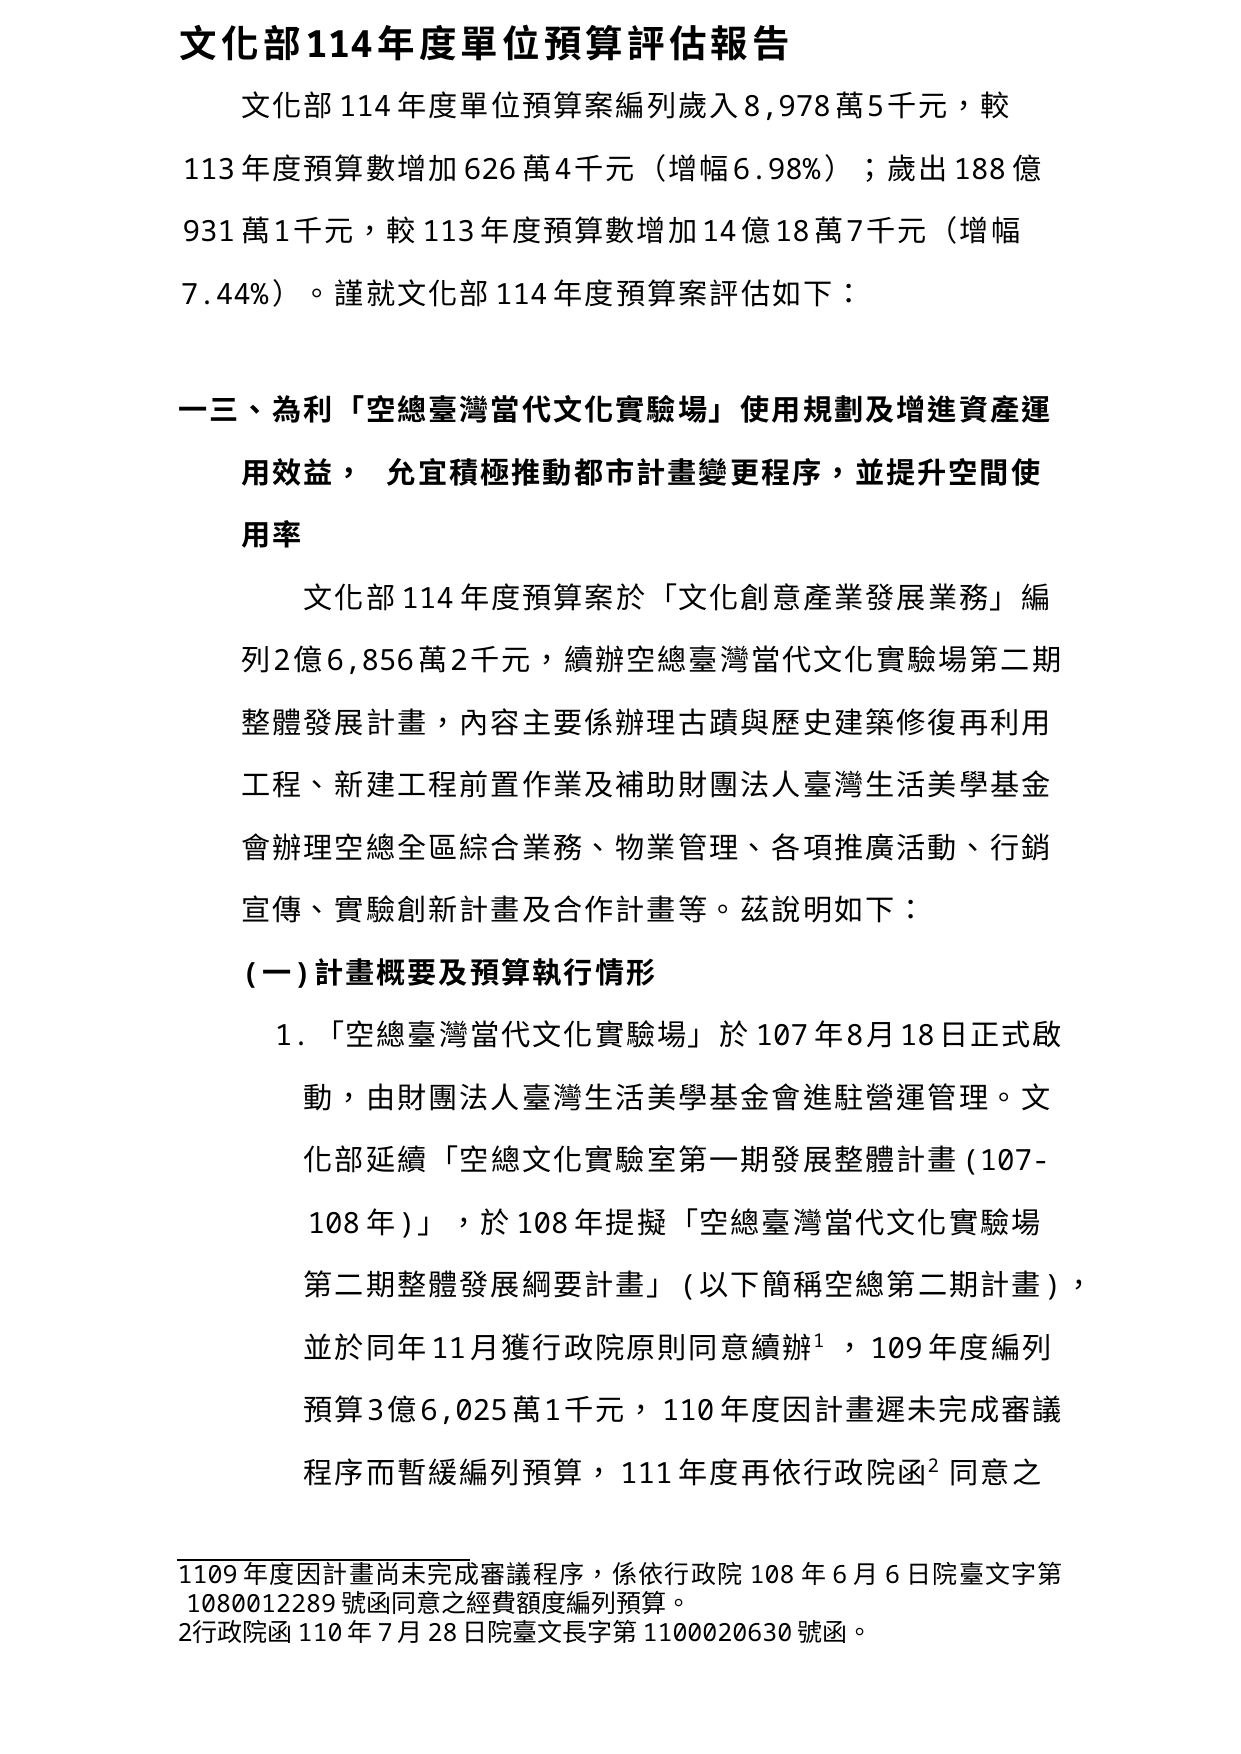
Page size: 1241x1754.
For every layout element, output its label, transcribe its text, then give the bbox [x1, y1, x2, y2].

text 文化部114年度單位預算評估報告 [177, 0, 1063, 62]
text 一三、為利「空總臺灣當代文化實驗場」使用規劃及增進資產運用效益， 允宜積極推動都市計畫變更程序，並提升空間使用率 [177, 366, 1063, 554]
text 109年度因計畫尚未完成審議程序，係依行政院108年6月6日院臺文字第1080012289號函同意之經費額度編列預算。 [177, 1560, 1063, 1618]
text 1.「空總臺灣當代文化實驗場」於107年8月18日正式啟動，由財團法人臺灣生活美學基金會進駐營運管理。文化部延續「空總文化實驗室第一期發展整體計畫(107-108年)」，於108年提擬「空總臺灣當代文化實驗場第二期整體發展綱要計畫」(以下簡稱空總第二期計畫)，並於同年11月獲行政院原則同意續辦，109年度編列預算3億6,025萬1千元，110年度因計畫遲未完成審議程序而暫緩編列預算，111年度再依行政院函同意之經費額度，編列預算2億2,156萬3千元。 [266, 991, 1063, 1491]
text (一)計畫概要及預算執行情形 [236, 929, 1063, 991]
text 行政院函110年7月28日院臺文長字第1100020630號函。 [177, 1618, 1063, 1648]
text 文化部114年度單位預算案編列歲入8,978萬5千元，較113年度預算數增加626萬4千元（增幅6.98%）；歲出188億931萬1千元，較113年度預算數增加14億18萬7千元（增幅7.44%）。謹就文化部114年度預算案評估如下： [177, 62, 1063, 312]
text 文化部114年度預算案於「文化創意產業發展業務」編列2億6,856萬2千元，續辦空總臺灣當代文化實驗場第二期整體發展計畫，內容主要係辦理古蹟與歷史建築修復再利用工程、新建工程前置作業及補助財團法人臺灣生活美學基金會辦理空總全區綜合業務、物業管理、各項推廣活動、行銷宣傳、實驗創新計畫及合作計畫等。茲說明如下： [236, 554, 1063, 929]
